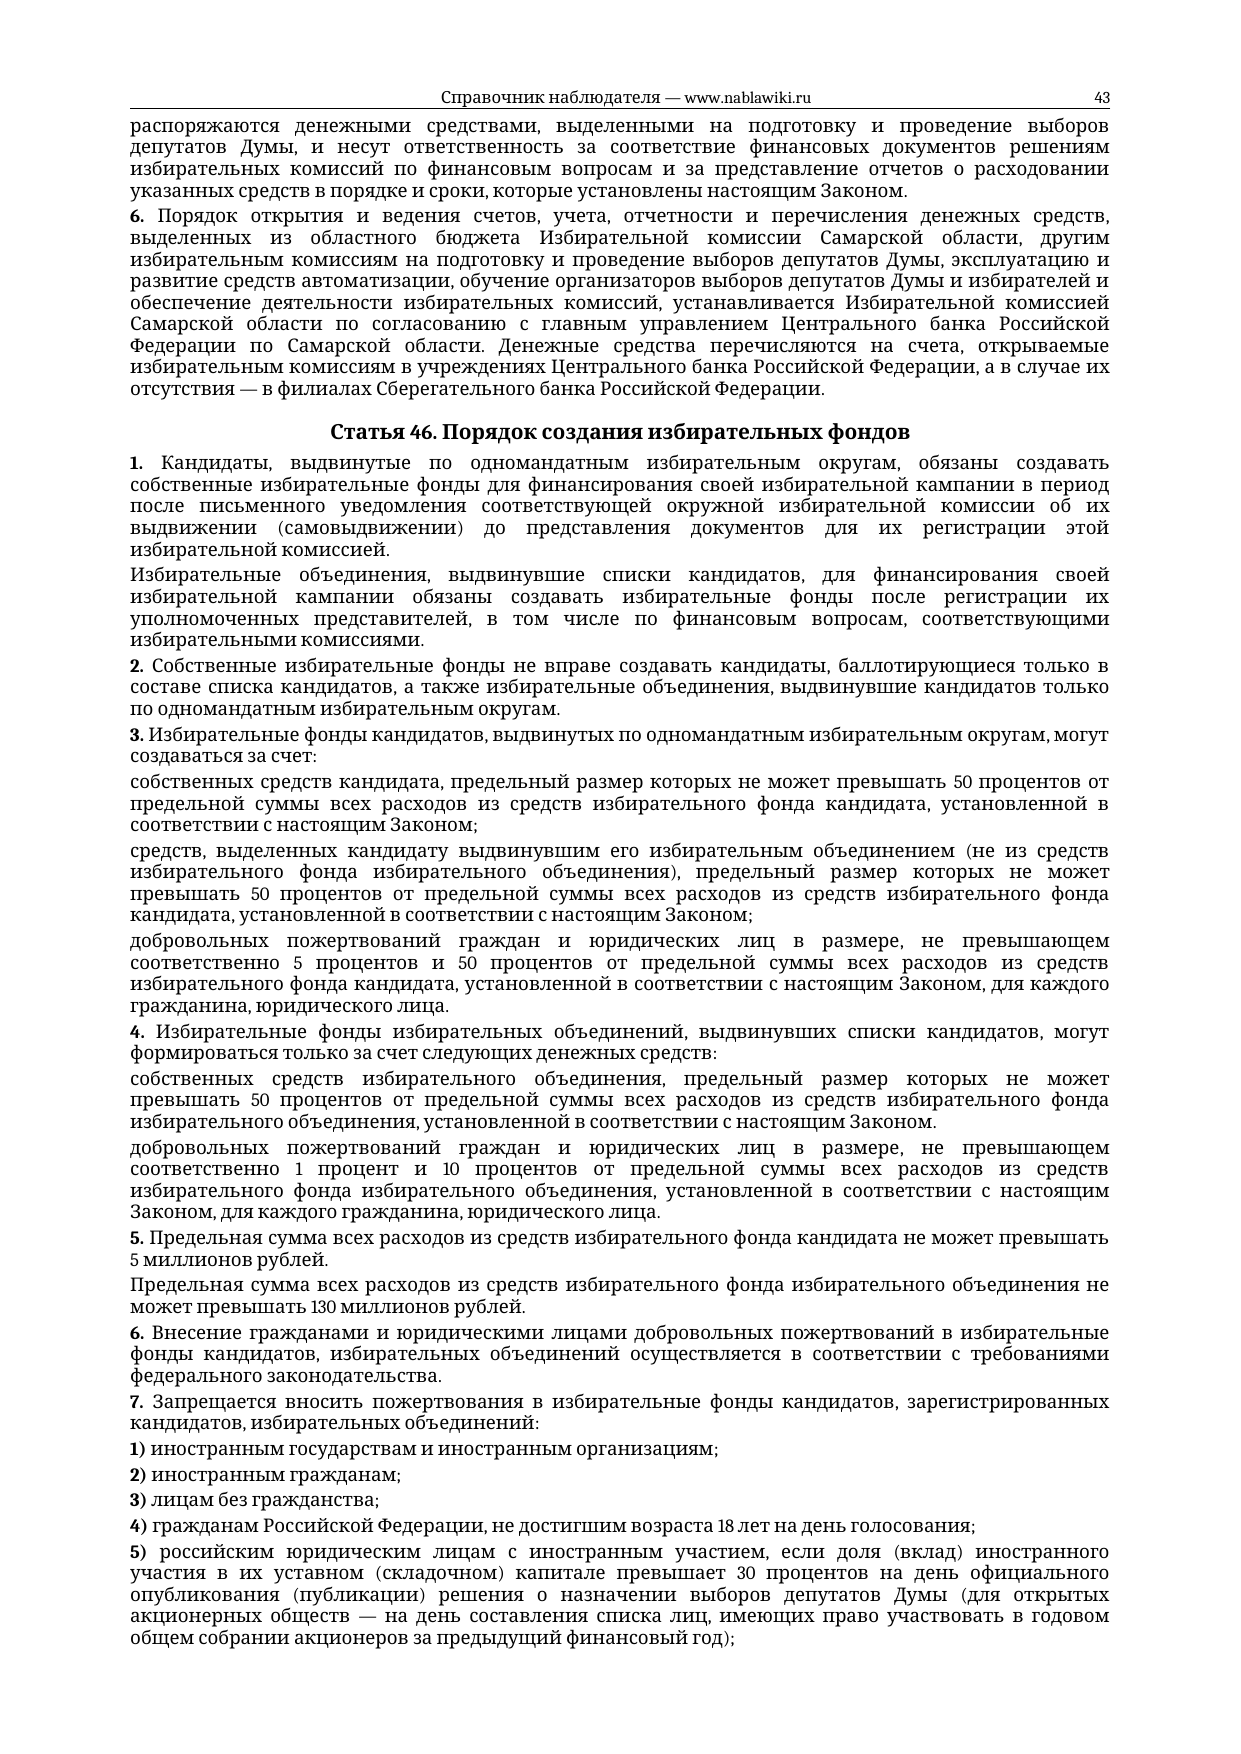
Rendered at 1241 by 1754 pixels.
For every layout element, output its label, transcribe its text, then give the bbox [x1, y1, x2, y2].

text добровольных пожертвований граждан и юридических лиц в размере, не превышающем соответственно 5 процентов и 50 процентов от предельной суммы всех расходов из средств избирательного фонда кандидата, установленной в соответствии с настоящим Законом, для каждого гражданина, юридического лица. [130, 931, 1110, 1017]
text 6. Порядок открытия и ведения счетов, учета, отчетности и перечисления денежных средств, выделенных из областного бюджета Избирательной комиссии Самарской области, другим избирательным комиссиям на подготовку и проведение выборов депутатов Думы, эксплуатацию и развитие средств автоматизации, обучение организаторов выборов депутатов Думы и избирателей и обеспечение деятельности избирательных комиссий, устанавливается Избирательной комиссией Самарской области по согласованию с главным управлением Центрального банка Российской Федерации по Самарской области. Денежные средства перечисляются на счета, открываемые избирательным комиссиям в учреждениях Центрального банка Российской Федерации, а в случае их отсутствия — в филиалах Сберегательного банка Российской Федерации. [130, 206, 1110, 400]
text Избирательные объединения, выдвинувшие списки кандидатов, для финансирования своей избирательной кампании обязаны создавать избирательные фонды после регистрации их уполномоченных представителей, в том числе по финансовым вопросам, соответствующими избирательными комиссиями. [130, 565, 1110, 651]
text 2. Собственные избирательные фонды не вправе создавать кандидаты, баллотирующиеся только в составе списка кандидатов, а также избирательные объединения, выдвинувшие кандидатов только по одномандатным избирательным округам. [130, 655, 1110, 720]
text 1. Кандидаты, выдвинутые по одномандатным избирательным округам, обязаны создавать собственные избирательные фонды для финансирования своей избирательной кампании в период после письменного уведомления соответствующей окружной избирательной комиссии об их выдвижении (самовыдвижении) до представления документов для их регистрации этой избирательной комиссией. [130, 453, 1110, 561]
text распоряжаются денежными средствами, выделенными на подготовку и проведение выборов депутатов Думы, и несут ответственность за соответствие финансовых документов решениям избирательных комиссий по финансовым вопросам и за представление отчетов о расходовании указанных средств в порядке и сроки, которые установлены настоящим Законом. [130, 116, 1110, 202]
text 5) российским юридическим лицам с иностранным участием, если доля (вклад) иностранного участия в их уставном (складочном) капитале превышает 30 процентов на день официального опубликования (публикации) решения о назначении выборов депутатов Думы (для открытых акционерных обществ — на день составления списка лиц, имеющих право участвовать в годовом общем собрании акционеров за предыдущий финансовый год); [130, 1541, 1110, 1649]
text собственных средств кандидата, предельный размер которых не может превышать 50 процентов от предельной суммы всех расходов из средств избирательного фонда кандидата, установленной в соответствии с настоящим Законом; [130, 771, 1110, 836]
text 2) иностранным гражданам; [130, 1464, 1110, 1486]
text 4. Избирательные фонды избирательных объединений, выдвинувших списки кандидатов, могут формироваться только за счет следующих денежных средств: [130, 1021, 1110, 1064]
text Предельная сумма всех расходов из средств избирательного фонда избирательного объединения не может превышать 130 миллионов рублей. [130, 1275, 1110, 1318]
text 1) иностранным государствам и иностранным организациям; [130, 1438, 1110, 1460]
text средств, выделенных кандидату выдвинувшим его избирательным объединением (не из средств избирательного фонда избирательного объединения), предельный размер которых не может превышать 50 процентов от предельной суммы всех расходов из средств избирательного фонда кандидата, установленной в соответствии с настоящим Законом; [130, 840, 1110, 927]
subtitle Статья 46. Порядок создания избирательных фондов [130, 421, 1110, 445]
text 6. Внесение гражданами и юридическими лицами добровольных пожертвований в избирательные фонды кандидатов, избирательных объединений осуществляется в соответствии с требованиями федерального законодательства. [130, 1322, 1110, 1387]
text собственных средств избирательного объединения, предельный размер которых не может превышать 50 процентов от предельной суммы всех расходов из средств избирательного фонда избирательного объединения, установленной в соответствии с настоящим Законом. [130, 1068, 1110, 1133]
text 7. Запрещается вносить пожертвования в избирательные фонды кандидатов, зарегистрированных кандидатов, избирательных объединений: [130, 1391, 1110, 1434]
text 4) гражданам Российской Федерации, не достигшим возраста 18 лет на день голосования; [130, 1516, 1110, 1537]
text добровольных пожертвований граждан и юридических лиц в размере, не превышающем соответственно 1 процент и 10 процентов от предельной суммы всех расходов из средств избирательного фонда избирательного объединения, установленной в соответствии с настоящим Законом, для каждого гражданина, юридического лица. [130, 1137, 1110, 1223]
text 3) лицам без гражданства; [130, 1490, 1110, 1511]
text 5. Предельная сумма всех расходов из средств избирательного фонда кандидата не может превышать 5 миллионов рублей. [130, 1228, 1110, 1271]
text 3. Избирательные фонды кандидатов, выдвинутых по одномандатным избирательным округам, могут создаваться за счет: [130, 724, 1110, 767]
